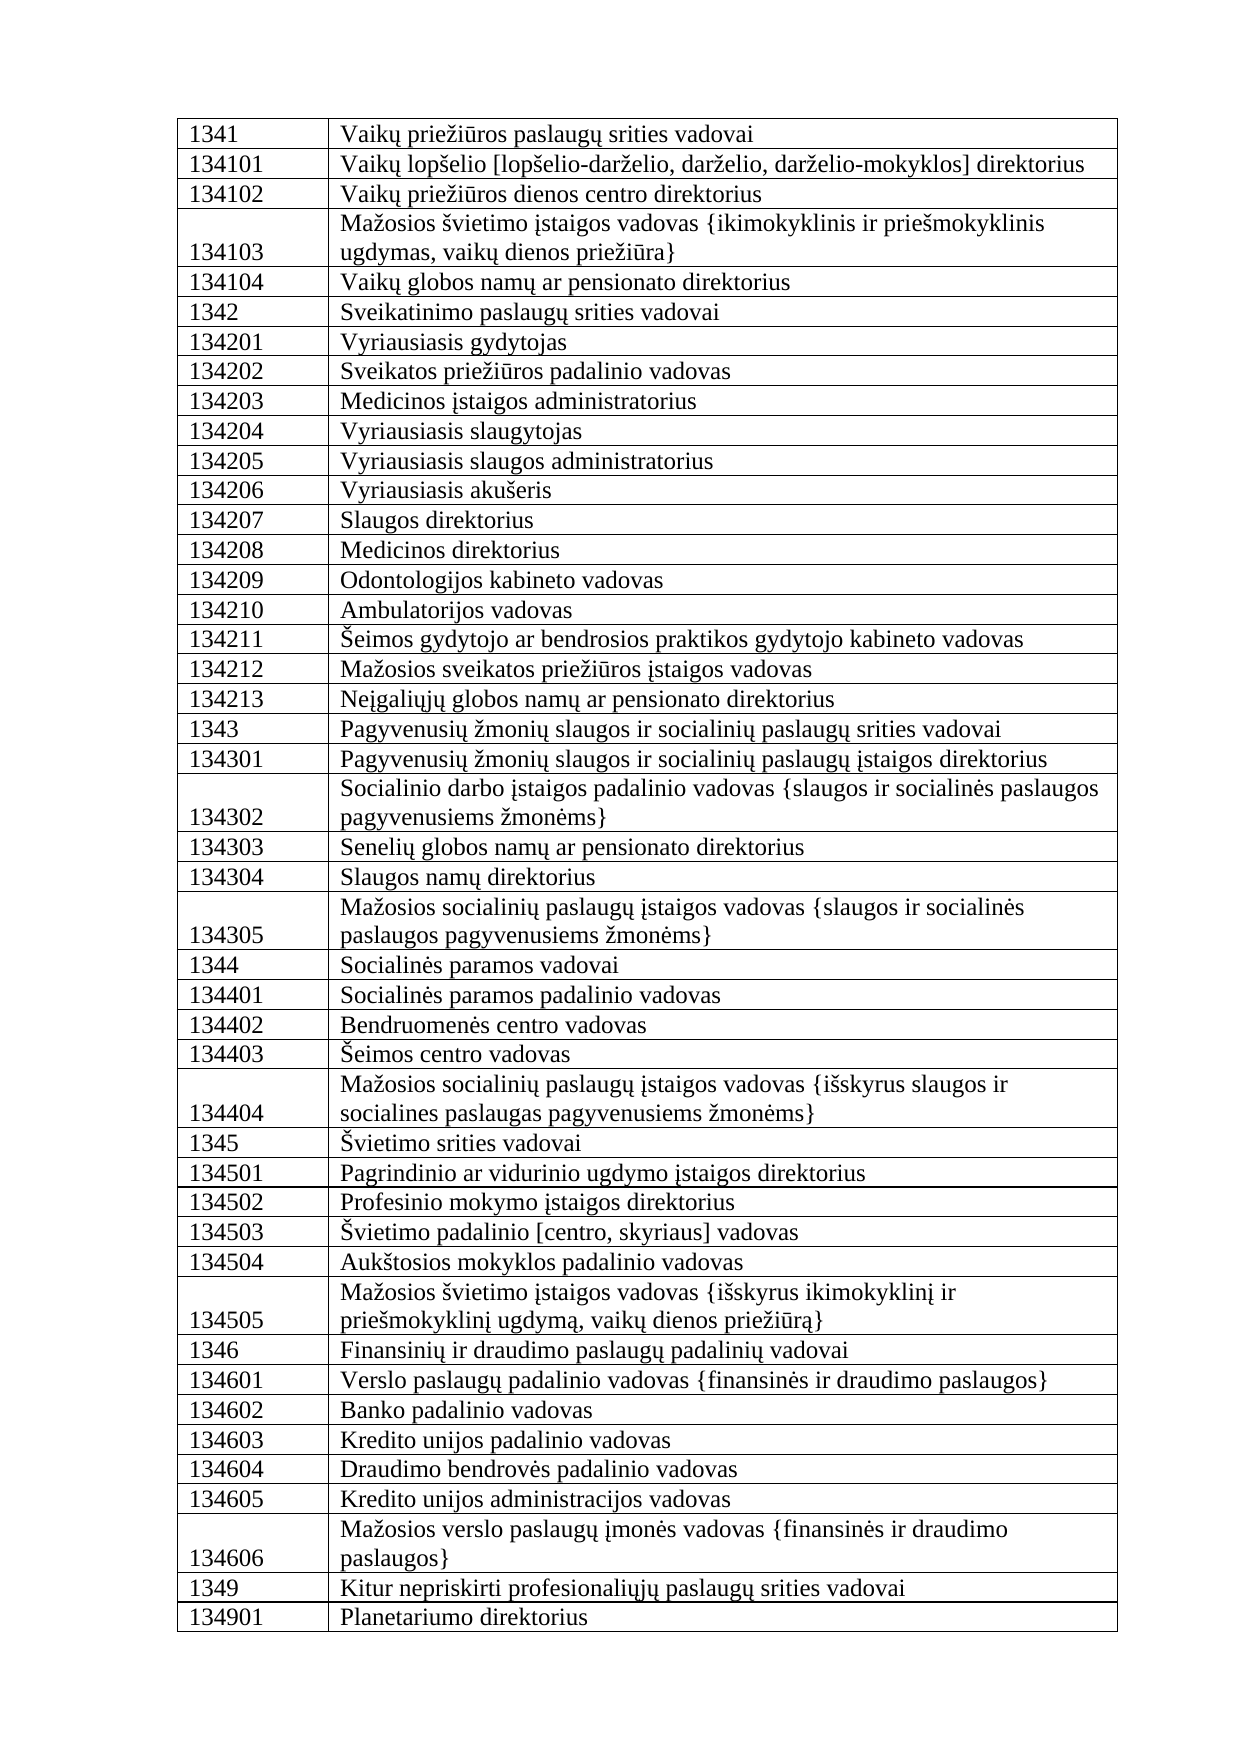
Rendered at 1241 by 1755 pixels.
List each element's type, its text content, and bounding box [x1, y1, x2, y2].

table_cell [1118, 1394, 1122, 1424]
table_cell [1118, 1246, 1122, 1276]
table_cell Bendruomenės centro vadovas [329, 1010, 1117, 1038]
table_cell 134503 [178, 1217, 328, 1246]
table_cell [1118, 148, 1122, 178]
table_cell Senelių globos namų ar pensionato direktorius [329, 832, 1117, 861]
table_cell 134501 [178, 1158, 328, 1186]
table_cell Aukštosios mokyklos padalinio vadovas [329, 1247, 1117, 1276]
table_cell [1118, 1483, 1122, 1513]
table_cell 134207 [178, 505, 328, 534]
table_cell [1118, 1424, 1122, 1453]
table_cell 134210 [178, 595, 328, 623]
table_cell 134205 [178, 446, 328, 474]
table_cell Mažosios švietimo įstaigos vadovas {ikimokyklinis ir priešmokyklinis ugdymas, vaikų dienos priežiūra} [329, 209, 1117, 266]
table_cell [1118, 713, 1122, 743]
table_cell Kredito unijos padalinio vadovas [329, 1425, 1117, 1453]
table_cell 134102 [178, 179, 328, 207]
table_cell [1118, 118, 1122, 148]
table_cell Vaikų priežiūros dienos centro direktorius [329, 179, 1117, 207]
table_cell [1118, 208, 1122, 266]
table_cell Mažosios socialinių paslaugų įstaigos vadovas {išskyrus slaugos ir socialines paslaugas pagyvenusiems žmonėms} [329, 1069, 1117, 1127]
table_cell Pagrindinio ar vidurinio ugdymo įstaigos direktorius [329, 1158, 1117, 1186]
table_cell 1343 [178, 714, 328, 743]
table_cell 134203 [178, 386, 328, 415]
table_cell Draudimo bendrovės padalinio vadovas [329, 1455, 1117, 1483]
table_cell Medicinos direktorius [329, 535, 1117, 564]
table_cell 134305 [178, 892, 328, 949]
table_cell 134402 [178, 1010, 328, 1038]
table_cell 1349 [178, 1573, 328, 1601]
table_cell 134206 [178, 476, 328, 504]
table_cell [1118, 743, 1122, 772]
table_cell 134213 [178, 684, 328, 713]
table_cell Ambulatorijos vadovas [329, 595, 1117, 623]
table_cell 134502 [178, 1188, 328, 1216]
table_cell 134302 [178, 774, 328, 831]
table_cell [1118, 624, 1122, 653]
table_cell [1118, 445, 1122, 474]
table_cell Pagyvenusių žmonių slaugos ir socialinių paslaugų įstaigos direktorius [329, 744, 1117, 772]
table_cell [1118, 979, 1122, 1009]
table_cell [1118, 296, 1122, 326]
table_cell Planetariumo direktorius [329, 1603, 1117, 1631]
table_cell [1118, 355, 1122, 385]
table_cell [1118, 1186, 1122, 1216]
table_cell 1341 [178, 119, 328, 148]
table_cell [1118, 1157, 1122, 1186]
table_cell Sveikatos priežiūros padalinio vadovas [329, 356, 1117, 385]
table_cell 134606 [178, 1514, 328, 1572]
table_cell [1118, 1039, 1122, 1068]
table_cell 134201 [178, 327, 328, 355]
table_cell [1118, 1334, 1122, 1364]
table_cell Mažosios sveikatos priežiūros įstaigos vadovas [329, 654, 1117, 683]
table_cell Vyriausiasis akušeris [329, 476, 1117, 504]
table_cell Medicinos įstaigos administratorius [329, 386, 1117, 415]
table_cell [1118, 1364, 1122, 1394]
table_cell 134603 [178, 1425, 328, 1453]
table_cell Švietimo padalinio [centro, skyriaus] vadovas [329, 1217, 1117, 1246]
table_cell [1118, 1216, 1122, 1246]
table_cell [1118, 266, 1122, 296]
table_cell 134303 [178, 832, 328, 861]
table_cell [1118, 1009, 1122, 1038]
table_cell Socialinės paramos vadovai [329, 950, 1117, 979]
table_cell [1118, 1068, 1122, 1127]
table_cell Socialinės paramos padalinio vadovas [329, 980, 1117, 1009]
table_cell 134103 [178, 209, 328, 266]
table_cell [1118, 385, 1122, 415]
table_cell Odontologijos kabineto vadovas [329, 565, 1117, 594]
table_cell 134605 [178, 1484, 328, 1513]
table_cell Mažosios verslo paslaugų įmonės vadovas {finansinės ir draudimo paslaugos} [329, 1514, 1117, 1572]
table_cell Šeimos gydytojo ar bendrosios praktikos gydytojo kabineto vadovas [329, 625, 1117, 653]
table_cell Verslo paslaugų padalinio vadovas {finansinės ir draudimo paslaugos} [329, 1365, 1117, 1394]
table_cell [1118, 564, 1122, 594]
table_cell 134304 [178, 862, 328, 891]
table_cell 134505 [178, 1277, 328, 1334]
table_cell [1118, 891, 1122, 949]
table_cell Vaikų priežiūros paslaugų srities vadovai [329, 119, 1117, 148]
table_cell 1344 [178, 950, 328, 979]
table_cell 134601 [178, 1365, 328, 1394]
table_cell Banko padalinio vadovas [329, 1395, 1117, 1424]
table_cell [1118, 1276, 1122, 1334]
table_cell Vaikų globos namų ar pensionato direktorius [329, 267, 1117, 296]
table_cell [1118, 949, 1122, 979]
table_cell Profesinio mokymo įstaigos direktorius [329, 1188, 1117, 1216]
table_cell 1346 [178, 1335, 328, 1364]
table_cell [1118, 1454, 1122, 1483]
table_cell 134101 [178, 149, 328, 178]
table_cell Vaikų lopšelio [lopšelio-darželio, darželio, darželio-mokyklos] direktorius [329, 149, 1117, 178]
table_cell Kredito unijos administracijos vadovas [329, 1484, 1117, 1513]
table_cell Vyriausiasis gydytojas [329, 327, 1117, 355]
table_cell [1118, 326, 1122, 355]
table_cell Vyriausiasis slaugytojas [329, 416, 1117, 445]
table_cell 134212 [178, 654, 328, 683]
table_cell 134401 [178, 980, 328, 1009]
table_cell Šeimos centro vadovas [329, 1040, 1117, 1068]
table_cell Pagyvenusių žmonių slaugos ir socialinių paslaugų srities vadovai [329, 714, 1117, 743]
table_cell Neįgaliųjų globos namų ar pensionato direktorius [329, 684, 1117, 713]
table_cell [1118, 1572, 1122, 1601]
table_cell 134604 [178, 1455, 328, 1483]
table_cell [1118, 594, 1122, 623]
table_cell Sveikatinimo paslaugų srities vadovai [329, 297, 1117, 326]
table_cell Finansinių ir draudimo paslaugų padalinių vadovai [329, 1335, 1117, 1364]
table_cell [1118, 831, 1122, 861]
table_cell Socialinio darbo įstaigos padalinio vadovas {slaugos ir socialinės paslaugos pagyvenusiems žmonėms} [329, 774, 1117, 831]
table_cell 134204 [178, 416, 328, 445]
table_cell Vyriausiasis slaugos administratorius [329, 446, 1117, 474]
table_cell [1118, 178, 1122, 207]
table_cell 134403 [178, 1040, 328, 1068]
table_cell 134504 [178, 1247, 328, 1276]
table_cell 134202 [178, 356, 328, 385]
table_cell [1118, 653, 1122, 683]
table_cell Švietimo srities vadovai [329, 1128, 1117, 1157]
table_cell [1118, 504, 1122, 534]
table_cell Slaugos namų direktorius [329, 862, 1117, 891]
table_cell 1345 [178, 1128, 328, 1157]
table_cell [1118, 475, 1122, 504]
table_cell [1118, 773, 1122, 831]
table_cell 134301 [178, 744, 328, 772]
table_cell Mažosios švietimo įstaigos vadovas {išskyrus ikimokyklinį ir priešmokyklinį ugdymą, vaikų dienos priežiūrą} [329, 1277, 1117, 1334]
table_cell [1118, 534, 1122, 564]
table_cell 134404 [178, 1069, 328, 1127]
table_cell 134211 [178, 625, 328, 653]
table_cell [1118, 1127, 1122, 1157]
table_cell Kitur nepriskirti profesionaliųjų paslaugų srities vadovai [329, 1573, 1117, 1601]
table_cell [1118, 683, 1122, 713]
table_cell Slaugos direktorius [329, 505, 1117, 534]
table_cell [1118, 861, 1122, 891]
table_cell [1118, 1513, 1122, 1572]
table_cell 134209 [178, 565, 328, 594]
table_cell [1118, 1601, 1122, 1631]
table_cell [1118, 415, 1122, 445]
table_cell 134208 [178, 535, 328, 564]
table_cell 1342 [178, 297, 328, 326]
table_cell 134901 [178, 1603, 328, 1631]
table_cell Mažosios socialinių paslaugų įstaigos vadovas {slaugos ir socialinės paslaugos pagyvenusiems žmonėms} [329, 892, 1117, 949]
table_cell 134602 [178, 1395, 328, 1424]
table_cell 134104 [178, 267, 328, 296]
